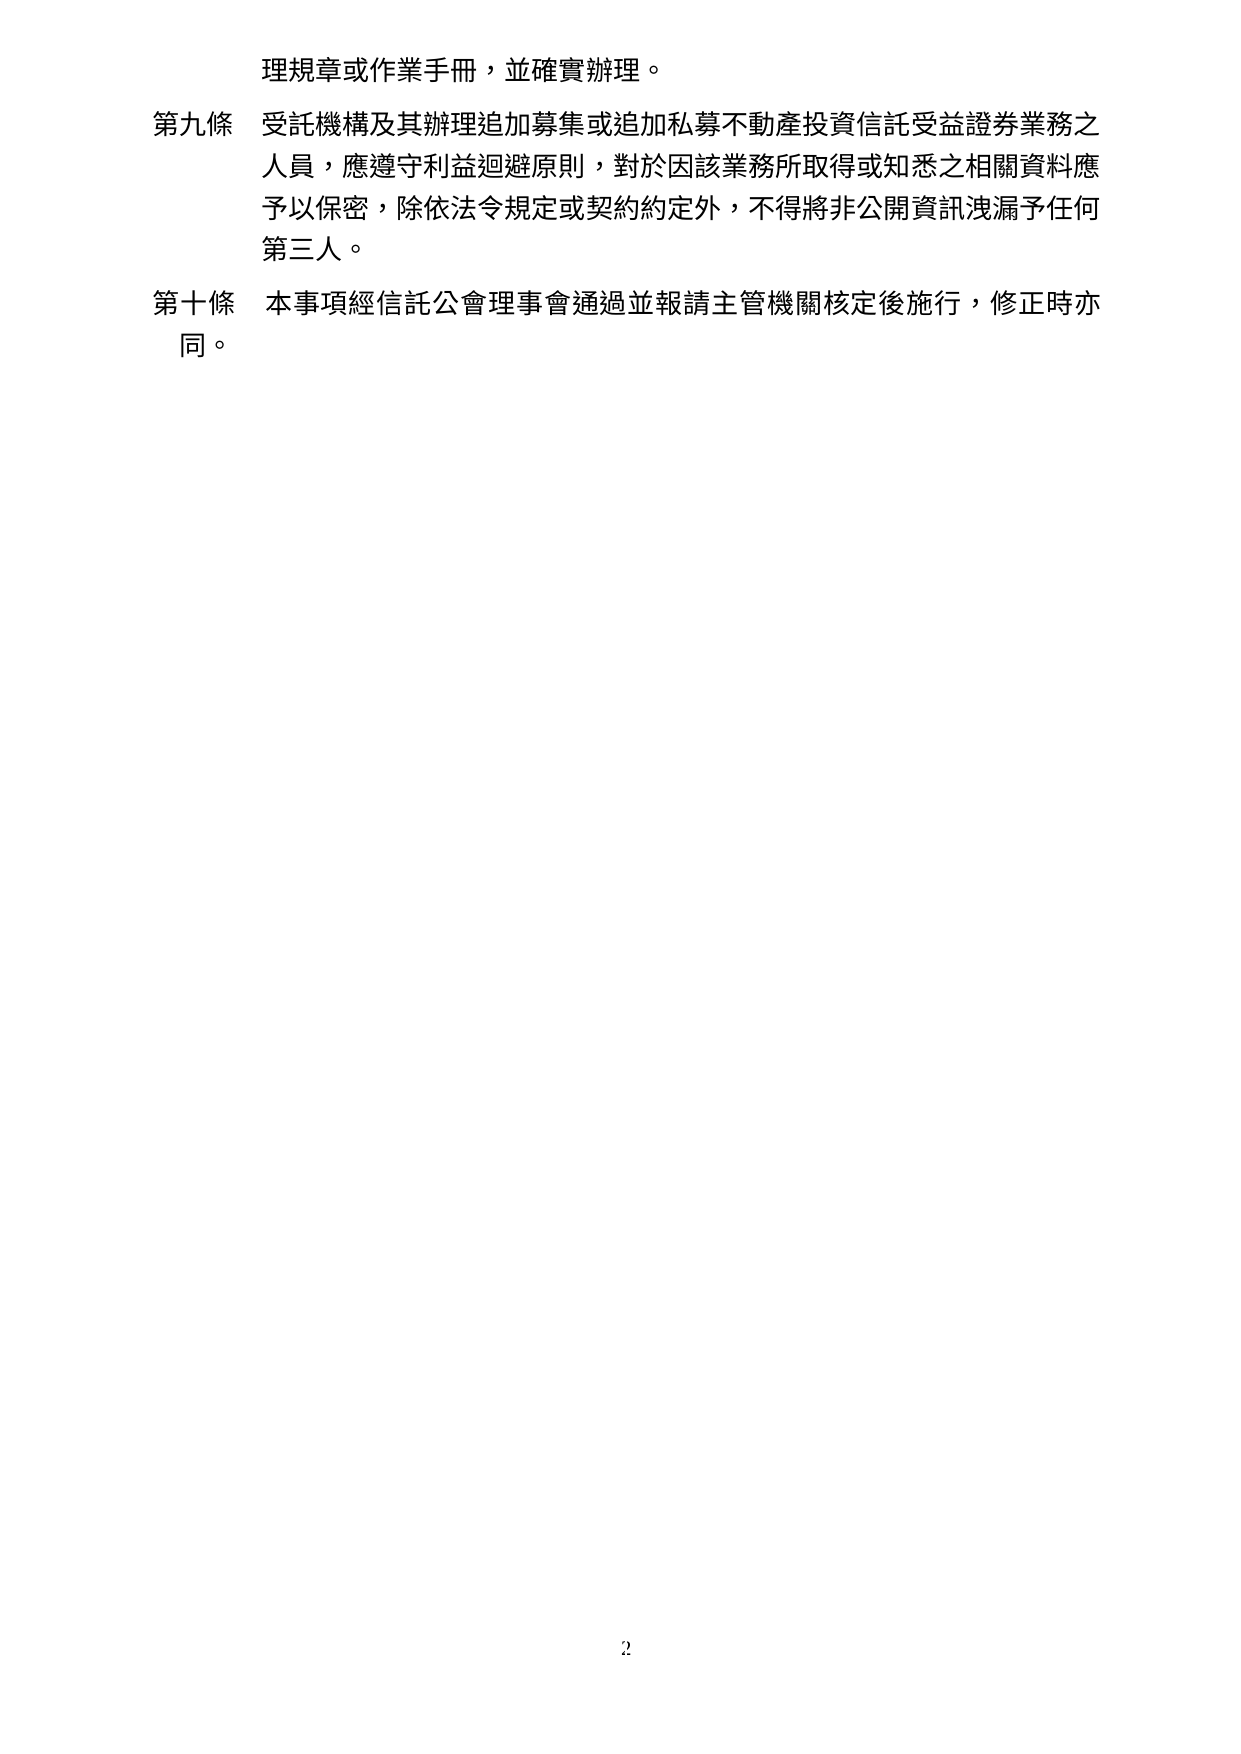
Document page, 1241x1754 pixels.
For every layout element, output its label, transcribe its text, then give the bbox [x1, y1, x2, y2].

table_cell 第十條 本事項經信託公會理事會通過並報請主管機關核定後施行，修正時亦同。 [141, 281, 1113, 376]
table_cell 第九條 受託機構及其辦理追加募集或追加私募不動產投資信託受益證券業務之人員，應遵守利益迴避原則，對於因該業務所取得或知悉之相關資料應予以保密，除依法令規定或契約約定外，不得將非公開資訊洩漏予任何第三人。 [141, 101, 1113, 281]
table_cell 理規章或作業手冊，並確實辦理。 [141, 47, 1113, 101]
